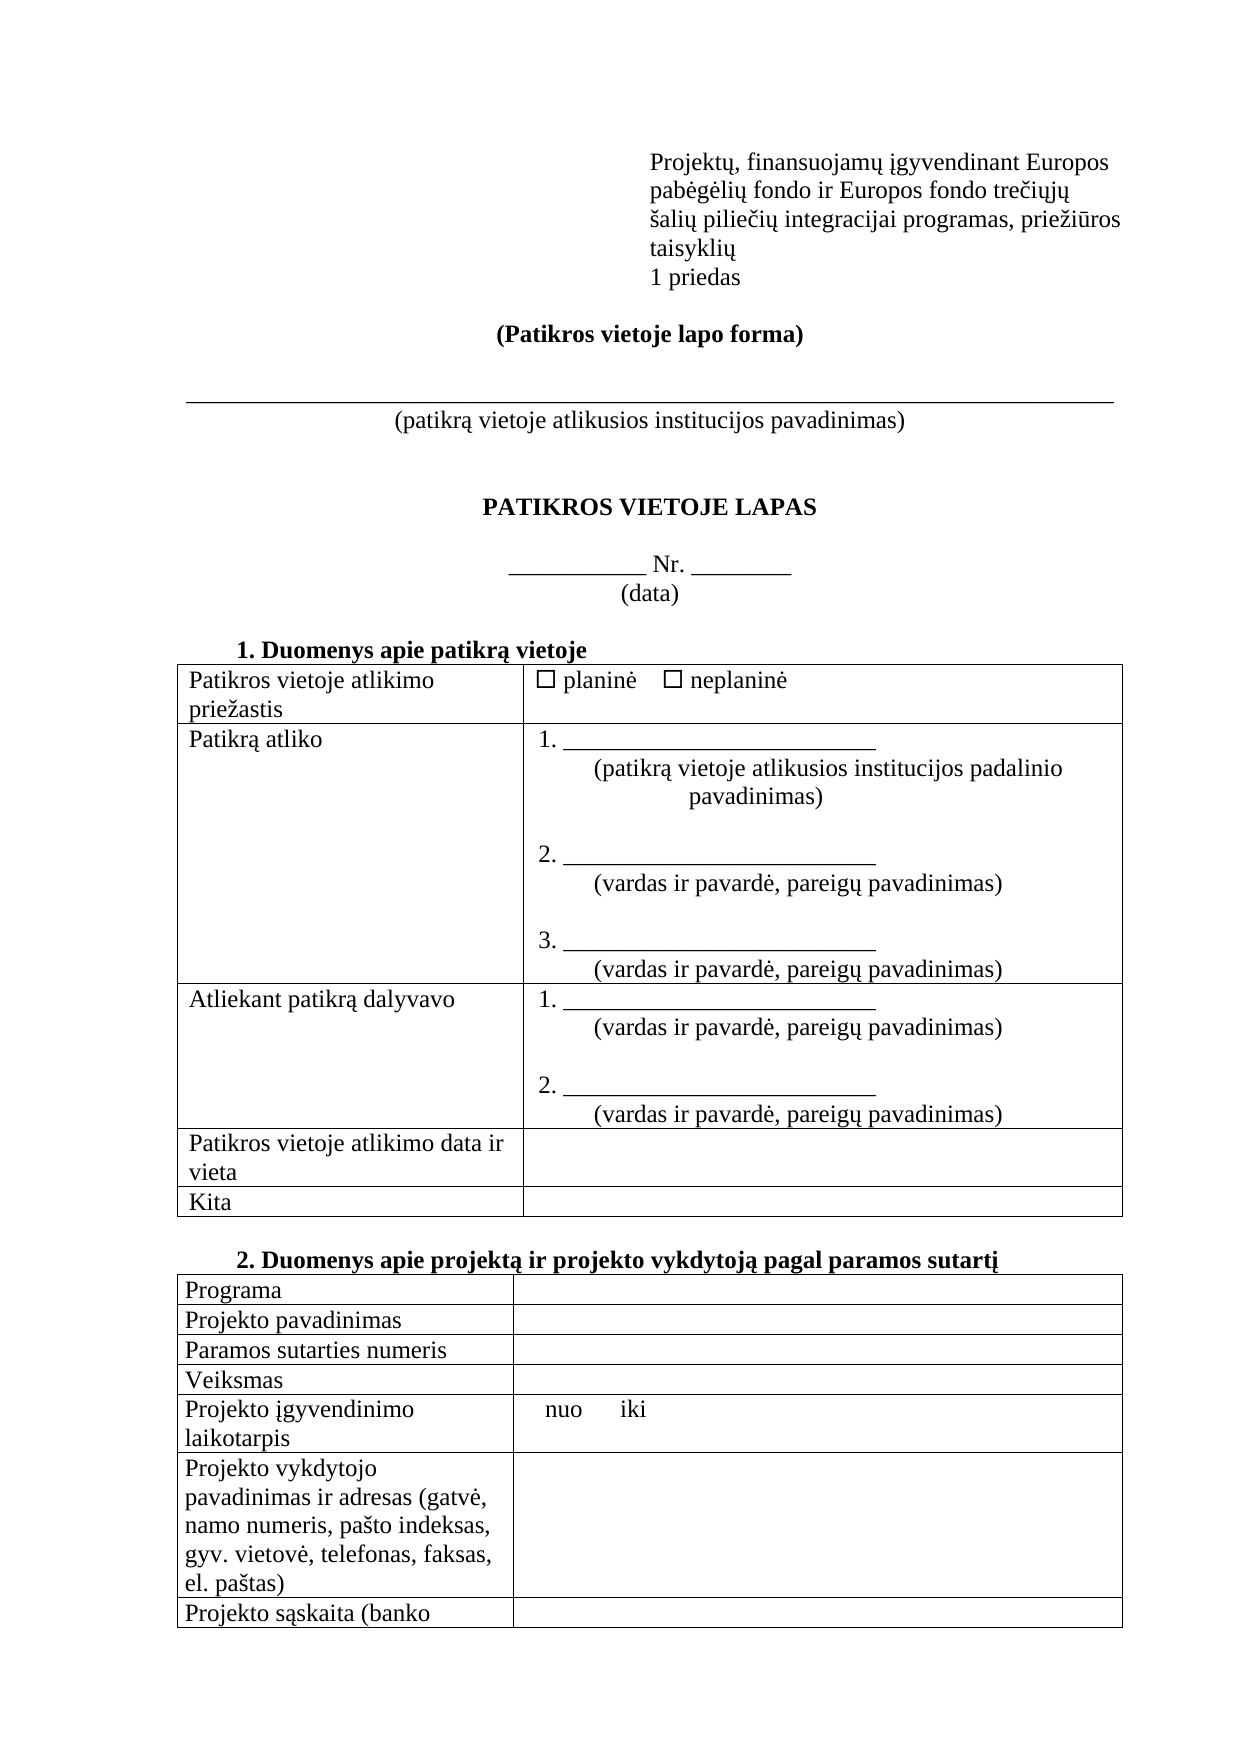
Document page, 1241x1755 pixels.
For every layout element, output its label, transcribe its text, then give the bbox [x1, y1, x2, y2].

table_header Programa [178, 1275, 513, 1304]
table_cell 1. _________________________ (patikrą vietoje atlikusios institucijos padalinio pavadinimas) 2. _________________________ (vardas ir pavardė, pareigų pavadinimas) 3. _________________________ (vardas ir pavardė, pareigų pavadinimas) [524, 724, 1122, 983]
text Projektų, finansuojamų įgyvendinant Europos [649, 147, 1122, 176]
table_cell Atliekant patikrą dalyvavo [178, 984, 523, 1127]
table_cell [524, 1129, 1122, 1186]
table_cell Projekto vykdytojo pavadinimas ir adresas (gatvė, namo numeris, pašto indeksas, gyv. vietovė, telefonas, faksas, el. paštas) [178, 1453, 513, 1597]
text šalių piliečių integracijai programas, priežiūros [649, 204, 1122, 233]
table_header [] planinė [] neplaninė [524, 665, 1122, 723]
table_cell [514, 1365, 1122, 1393]
table_cell [514, 1305, 1122, 1334]
table_cell nuo iki [514, 1395, 1122, 1452]
table_header [514, 1275, 1122, 1304]
text taisyklių [649, 233, 1122, 262]
table_cell 1. _________________________ (vardas ir pavardė, pareigų pavadinimas) 2. _________________________ (vardas ir pavardė, pareigų pavadinimas) [524, 984, 1122, 1127]
text (data) [177, 578, 1122, 607]
table_cell [514, 1598, 1122, 1627]
table_cell Projekto sąskaita (banko [178, 1598, 513, 1627]
table_cell [514, 1335, 1122, 1364]
text 2. Duomenys apie projektą ir projekto vykdytoją pagal paramos sutartį [177, 1246, 1122, 1274]
table_cell [524, 1187, 1122, 1216]
table_cell Projekto įgyvendinimo laikotarpis [178, 1395, 513, 1452]
text pabėgėlių fondo ir Europos fondo trečiųjų [649, 176, 1122, 204]
table_header Patikros vietoje atlikimo priežastis [178, 665, 523, 723]
text PATIKROS VIETOJE LAPAS [177, 492, 1122, 521]
text 1 priedas [649, 262, 1122, 291]
table_cell Paramos sutarties numeris [178, 1335, 513, 1364]
text _ [177, 377, 1122, 406]
table_cell Kita [178, 1187, 523, 1216]
table_cell Patikrą atliko [178, 724, 523, 983]
table_cell Patikros vietoje atlikimo data ir vieta [178, 1129, 523, 1186]
text ___________ Nr. ________ [177, 549, 1122, 578]
table_cell Veiksmas [178, 1365, 513, 1393]
table_cell Projekto pavadinimas [178, 1305, 513, 1334]
text 1. Duomenys apie patikrą vietoje [177, 636, 1122, 664]
text (Patikros vietoje lapo forma) [177, 319, 1122, 348]
text (patikrą vietoje atlikusios institucijos pavadinimas) [177, 406, 1122, 434]
table_cell [514, 1453, 1122, 1597]
